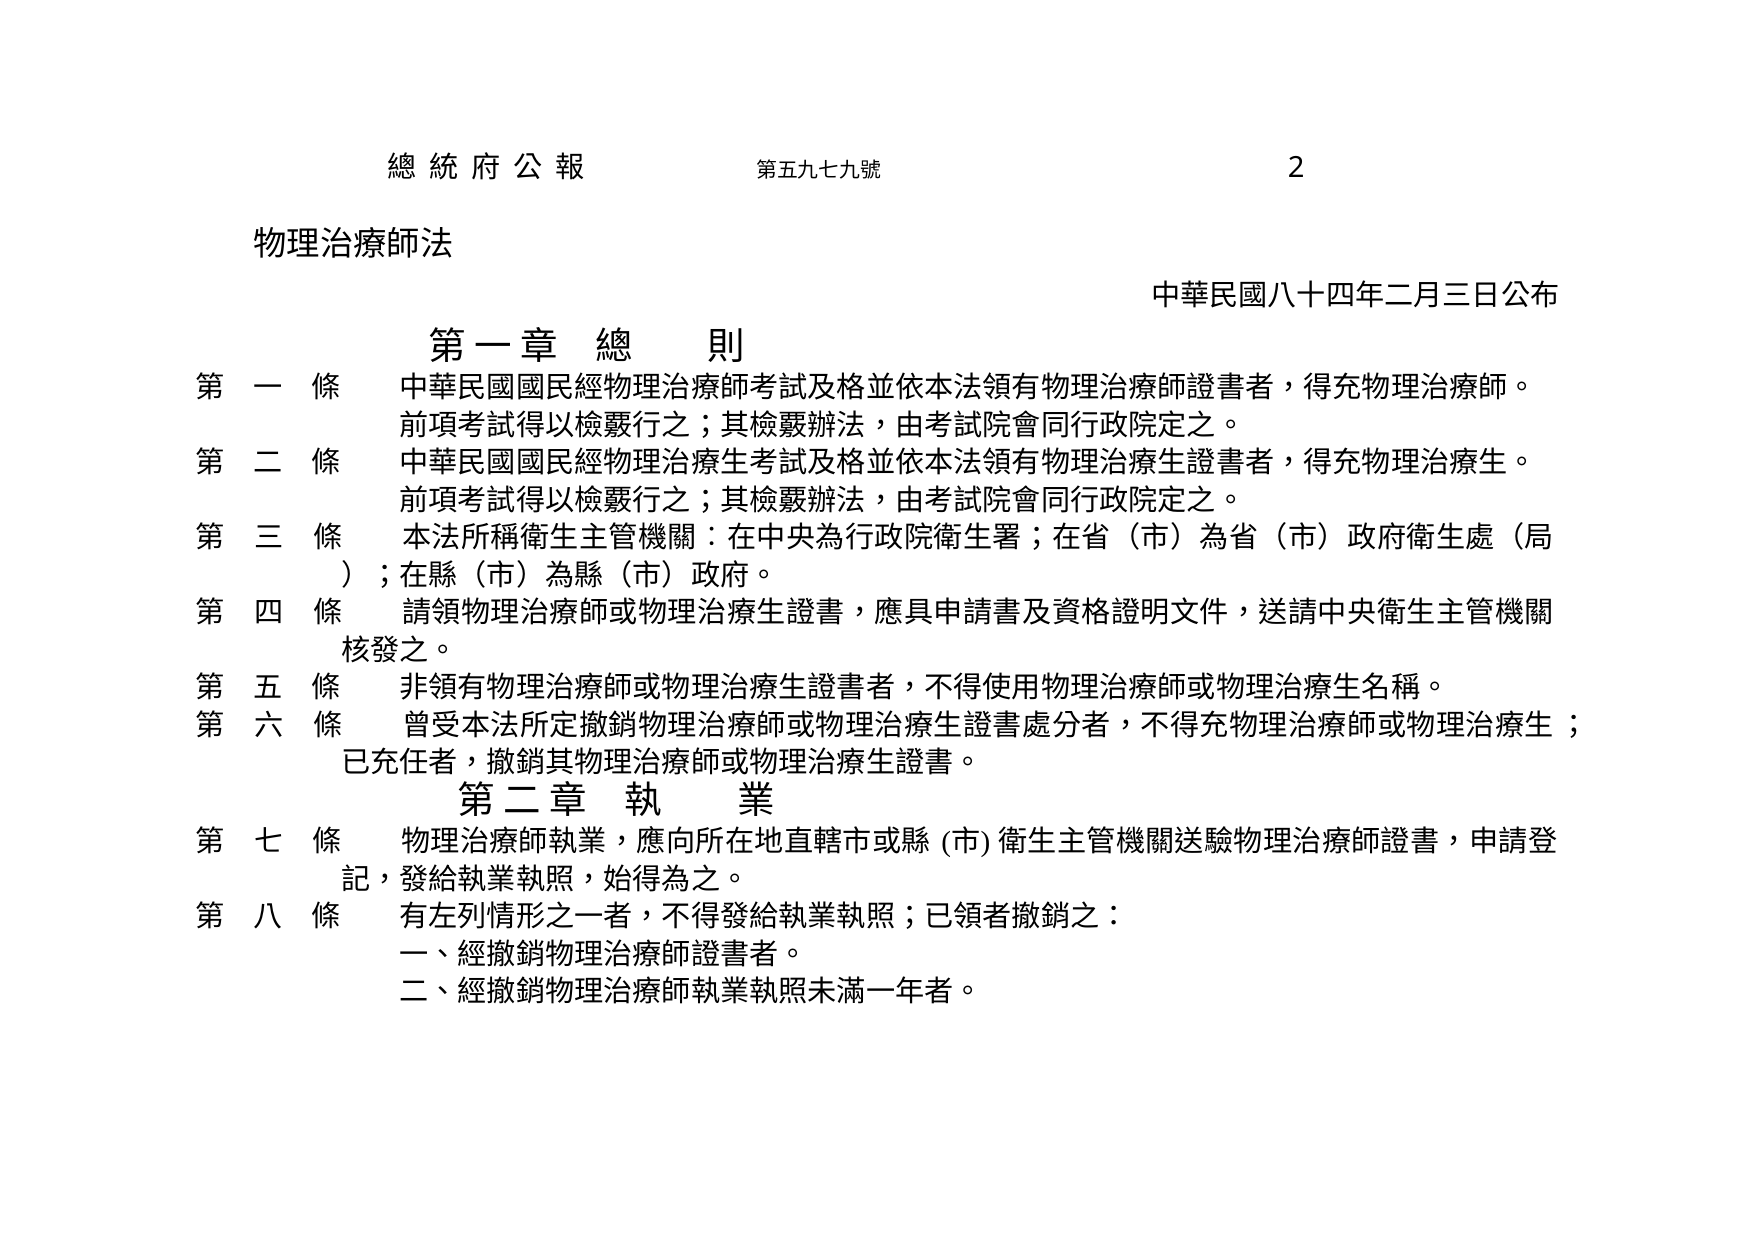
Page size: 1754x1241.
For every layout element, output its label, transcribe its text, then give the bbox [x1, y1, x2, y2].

text 第 一 章 總 則 [428, 326, 1559, 367]
text 前項考試得以檢覈行之；其檢覈辦法，由考試院會同行政院定之。 [341, 405, 1559, 442]
text 一、經撤銷物理治療師證書者。 [399, 934, 1559, 972]
text 二、經撤銷物理治療師執業執照未滿一年者。 [399, 972, 1559, 1009]
text 第 七 條 物理治療師執業，應向所在地直轄市或縣 (市) 衛生主管機關送驗物理治療師證書，申請登記，發給執業執照，始得為之。 [195, 822, 1559, 897]
text 第 三 條 本法所稱衛生主管機關︰在中央為行政院衛生署；在省（市）為省（市）政府衛生處（局）；在縣（市）為縣（市）政府。 [195, 517, 1559, 592]
text 第 二 章 執 業 [428, 780, 1559, 822]
text 物理治療師法 [253, 222, 1559, 263]
text 第 六 條 曾受本法所定撤銷物理治療師或物理治療生證書處分者，不得充物理治療師或物理治療生；已充任者，撤銷其物理治療師或物理治療生證書。 [195, 705, 1559, 780]
text 第 一 條 中華民國國民經物理治療師考試及格並依本法領有物理治療師證書者，得充物理治療師。 [195, 367, 1559, 405]
text 中華民國八十四年二月三日公布 [195, 276, 1559, 313]
text 第 四 條 請領物理治療師或物理治療生證書，應具申請書及資格證明文件，送請中央衛生主管機關核發之。 [195, 592, 1559, 667]
text 第 八 條 有左列情形之一者，不得發給執業執照；已領者撤銷之： [195, 897, 1559, 934]
text 前項考試得以檢覈行之；其檢覈辦法，由考試院會同行政院定之。 [341, 480, 1559, 517]
text 第 二 條 中華民國國民經物理治療生考試及格並依本法領有物理治療生證書者，得充物理治療生。 [195, 442, 1559, 480]
text 第 五 條 非領有物理治療師或物理治療生證書者，不得使用物理治療師或物理治療生名稱。 [195, 667, 1559, 705]
